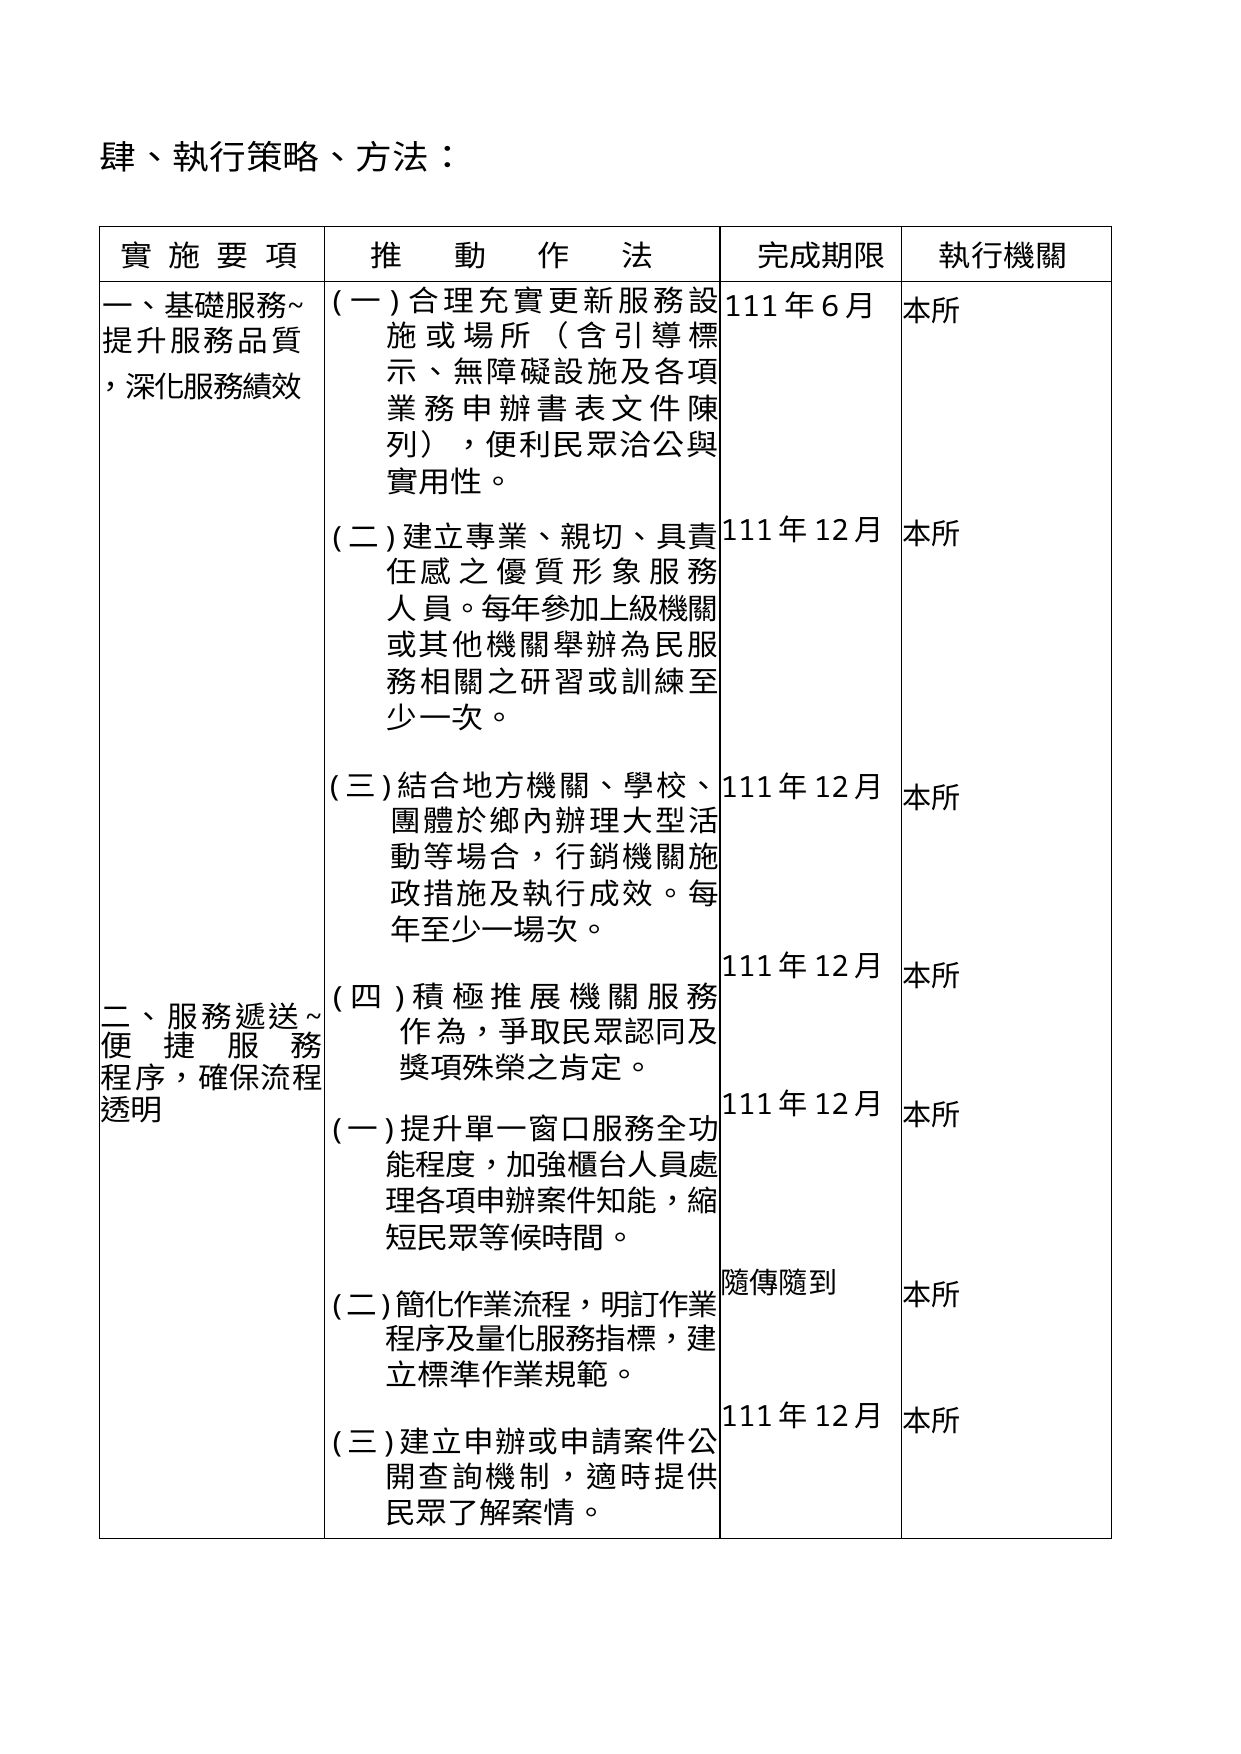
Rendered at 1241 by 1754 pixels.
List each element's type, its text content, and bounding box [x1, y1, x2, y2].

table_cell 111年6月 111年12月 111年12月 111年12月 111年12月 隨傳隨到 111年12月 [721, 282, 901, 1538]
table_cell (一)合理充實更新服務設施或場所（含引導標示、無障礙設施及各項業務申辦書表文件陳列），便利民眾洽公與實用性。 (二)建立專業、親切、具責任感之優質形象服務人員。每年參加上級機關或其他機關舉辦為民服務相關之研習或訓練至少一次。 (三)結合地方機關、學校、團體於鄉內辦理大型活動等場合，行銷機關施政措施及執行成效。每年至少一場次。 (四)積極推展機關服務作為，爭取民眾認同及獎項殊榮之肯定。 (一)提升單一窗口服務全功能程度，加強櫃台人員處理各項申辦案件知能，縮短民眾等候時間。 (二)簡化作業流程，明訂作業程序及量化服務指標，建立標準作業規範。 (三)建立申辦或申請案件公開查詢機制，適時提供民眾了解案情。 [325, 282, 719, 1538]
table_header 實 施 要 項 [100, 227, 324, 281]
table_cell 本所 本所 本所 本所 本所 本所 本所 [902, 282, 1111, 1538]
subtitle 肆、執行策略、方法： [99, 131, 1163, 179]
table_header 執行機關 [902, 227, 1111, 281]
table_cell 一、基礎服務~ 提升服務品質 ，深化服務績效 二、服務遞送~ 便 捷 服 務 程序，確保流程透明 [100, 282, 324, 1538]
table_header 完成期限 [721, 227, 901, 281]
table_header 推 動 作 法 [325, 227, 719, 281]
